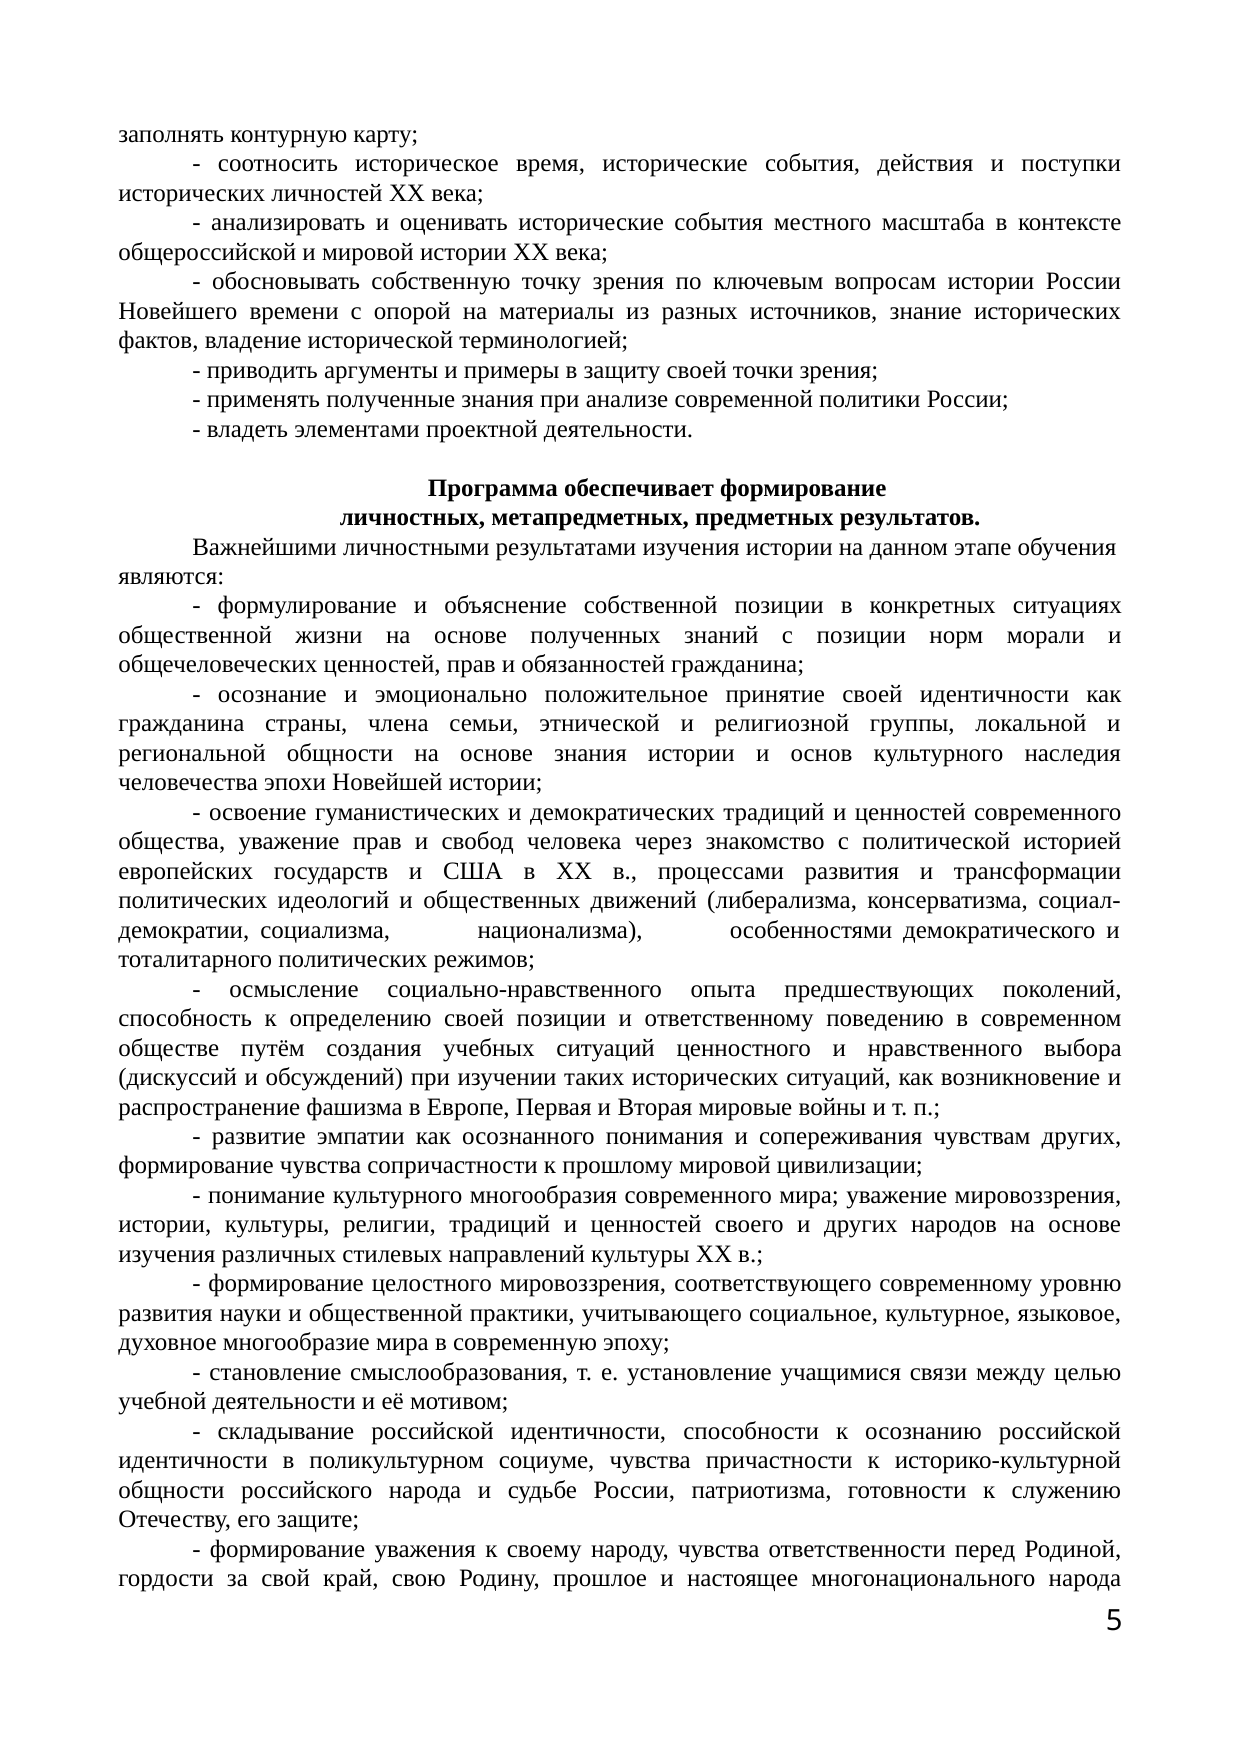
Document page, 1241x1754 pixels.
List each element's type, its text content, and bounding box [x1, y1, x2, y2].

text - формулирование и объяснение собственной позиции в конкретных ситуациях общественной жизни на основе полученных знаний с позиции норм морали и общечеловеческих ценностей, прав и обязанностей гражданина; [118, 590, 1122, 678]
text - формирование целостного мировоззрения, соответствующего современному уровню развития науки и общественной практики, учитывающего социальное, культурное, языковое, духовное многообразие мира в современную эпоху; [118, 1268, 1122, 1356]
text - складывание российской идентичности, способности к осознанию российской идентичности в поликультурном социуме, чувства причастности к историко-культурной общности российского народа и судьбе России, патриотизма, готовности к служению Отечеству, его защите; [118, 1415, 1122, 1533]
text - освоение гуманистических и демократических традиций и ценностей современного общества, уважение прав и свобод человека через знакомство с политической историей европейских государств и США в XX в., процессами развития и трансформации политических идеологий и общественных движений (либерализма, консерватизма, социал-демократии, социализма, национализма), особенностями демократического и тоталитарного политических режимов; [118, 796, 1122, 973]
text - соотносить историческое время, исторические события, действия и поступки исторических личностей ХХ века; [118, 148, 1122, 207]
text - формирование уважения к своему народу, чувства ответственности перед Родиной, гордости за свой край, свою Родину, прошлое и настоящее многонационального народа [118, 1533, 1122, 1592]
text - понимание культурного многообразия современного мира; уважение мировоззрения, истории, культуры, религии, традиций и ценностей своего и других народов на основе изучения различных стилевых направлений культуры XX в.; [118, 1179, 1122, 1268]
text - применять полученные знания при анализе современной политики России; [118, 383, 1122, 413]
text - обосновывать собственную точку зрения по ключевым вопросам истории России Новейшего времени с опорой на материалы из разных источников, знание исторических фактов, владение исторической терминологией; [118, 266, 1122, 354]
text - анализировать и оценивать исторические события местного масштаба в контексте общероссийской и мировой истории ХХ века; [118, 207, 1122, 266]
text личностных, метапредметных, предметных результатов. [118, 501, 1122, 531]
text заполнять контурную карту; [118, 118, 1122, 148]
text - осознание и эмоционально положительное принятие своей идентичности как гражданина страны, члена семьи, этнической и религиозной группы, локальной и региональной общности на основе знания истории и основ культурного наследия человечества эпохи Новейшей истории; [118, 678, 1122, 796]
text Важнейшими личностными результатами изучения истории на данном этапе обучения являются: [118, 531, 1122, 590]
text - развитие эмпатии как осознанного понимания и сопереживания чувствам других, формирование чувства сопричастности к прошлому мировой цивилизации; [118, 1120, 1122, 1179]
text Программа обеспечивает формирование [118, 472, 1122, 501]
text - становление смыслообразования, т. е. установление учащимися связи между целью учебной деятельности и её мотивом; [118, 1356, 1122, 1415]
text - приводить аргументы и примеры в защиту своей точки зрения; [118, 354, 1122, 383]
text - владеть элементами проектной деятельности. [118, 413, 1122, 442]
text - осмысление социально-нравственного опыта предшествующих поколений, способность к определению своей позиции и ответственному поведению в современном обществе путём создания учебных ситуаций ценностного и нравственного выбора (дискуссий и обсуждений) при изучении таких исторических ситуаций, как возникновение и распространение фашизма в Европе, Первая и Вторая мировые войны и т. п.; [118, 973, 1122, 1120]
